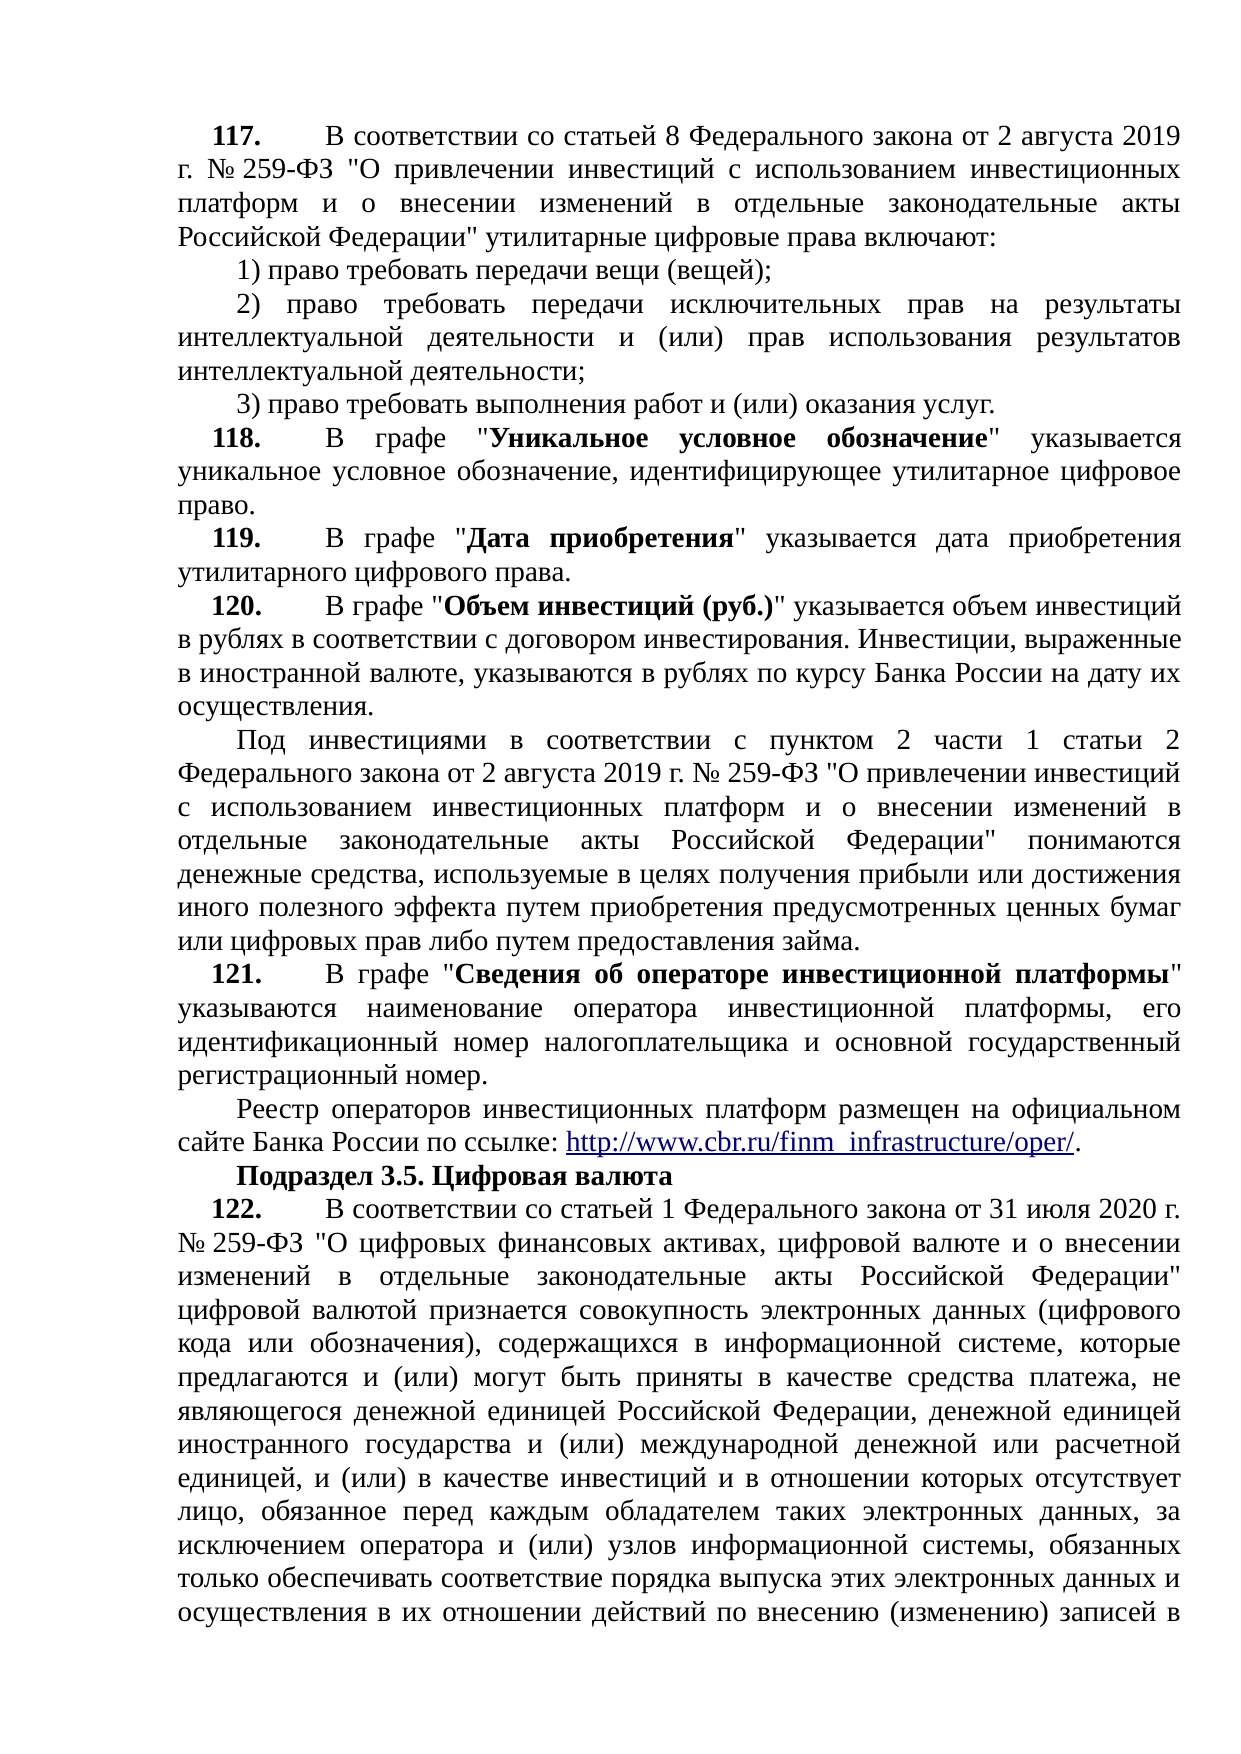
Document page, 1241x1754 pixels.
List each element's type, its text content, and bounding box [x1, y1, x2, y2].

list В соответствии со статьей 1 Федерального закона от 31 июля 2020 г. № 259-ФЗ "О цифровых финансовых активах, цифровой валюте и о внесении изменений в отдельные законодательные акты Российской Федерации" цифровой валютой признается совокупность электронных данных (цифрового кода или обозначения), содержащихся в информационной системе, которые предлагаются и (или) могут быть приняты в качестве средства платежа, не являющегося денежной единицей Российской Федерации, денежной единицей иностранного государства и (или) международной денежной или расчетной единицей, и (или) в качестве инвестиций и в отношении которых отсутствует лицо, обязанное перед каждым обладателем таких электронных данных, за исключением оператора и (или) узлов информационной системы, обязанных только обеспечивать соответствие порядка выпуска этих электронных данных и осуществления в их отношении действий по внесению (изменению) записей в [177, 1191, 1182, 1627]
text Под инвестициями в соответствии с пунктом 2 части 1 статьи 2 Федерального закона от 2 августа 2019 г. № 259-ФЗ "О привлечении инвестиций с использованием инвестиционных платформ и о внесении изменений в отдельные законодательные акты Российской Федерации" понимаются денежные средства, используемые в целях получения прибыли или достижения иного полезного эффекта путем приобретения предусмотренных ценных бумаг или цифровых прав либо путем предоставления займа. [177, 722, 1182, 957]
list В графе "Уникальное условное обозначение" указывается уникальное условное обозначение, идентифицирующее утилитарное цифровое право. [177, 420, 1182, 521]
list В графе "Дата приобретения" указывается дата приобретения утилитарного цифрового права. [177, 521, 1182, 588]
list 1) право требовать передачи вещи (вещей); [177, 252, 1182, 286]
list 2) право требовать передачи исключительных прав на результаты интеллектуальной деятельности и (или) прав использования результатов интеллектуальной деятельности; [177, 286, 1182, 386]
list Подраздел 3.5. Цифровая валюта [177, 1158, 1182, 1191]
list В соответствии со статьей 8 Федерального закона от 2 августа 2019 г. № 259-ФЗ "О привлечении инвестиций с использованием инвестиционных платформ и о внесении изменений в отдельные законодательные акты Российской Федерации" утилитарные цифровые права включают: [177, 118, 1182, 252]
list Реестр операторов инвестиционных платформ размещен на официальном сайте Банка России по ссылке: http://www.cbr.ru/finm_infrastructure/oper/. [177, 1091, 1182, 1158]
list В графе "Сведения об операторе инвестиционной платформы" указываются наименование оператора инвестиционной платформы, его идентификационный номер налогоплательщика и основной государственный регистрационный номер. [177, 957, 1182, 1091]
list В графе "Объем инвестиций (руб.)" указывается объем инвестиций в рублях в соответствии с договором инвестирования. Инвестиции, выраженные в иностранной валюте, указываются в рублях по курсу Банка России на дату их осуществления. [177, 588, 1182, 722]
list 3) право требовать выполнения работ и (или) оказания услуг. [177, 386, 1182, 420]
